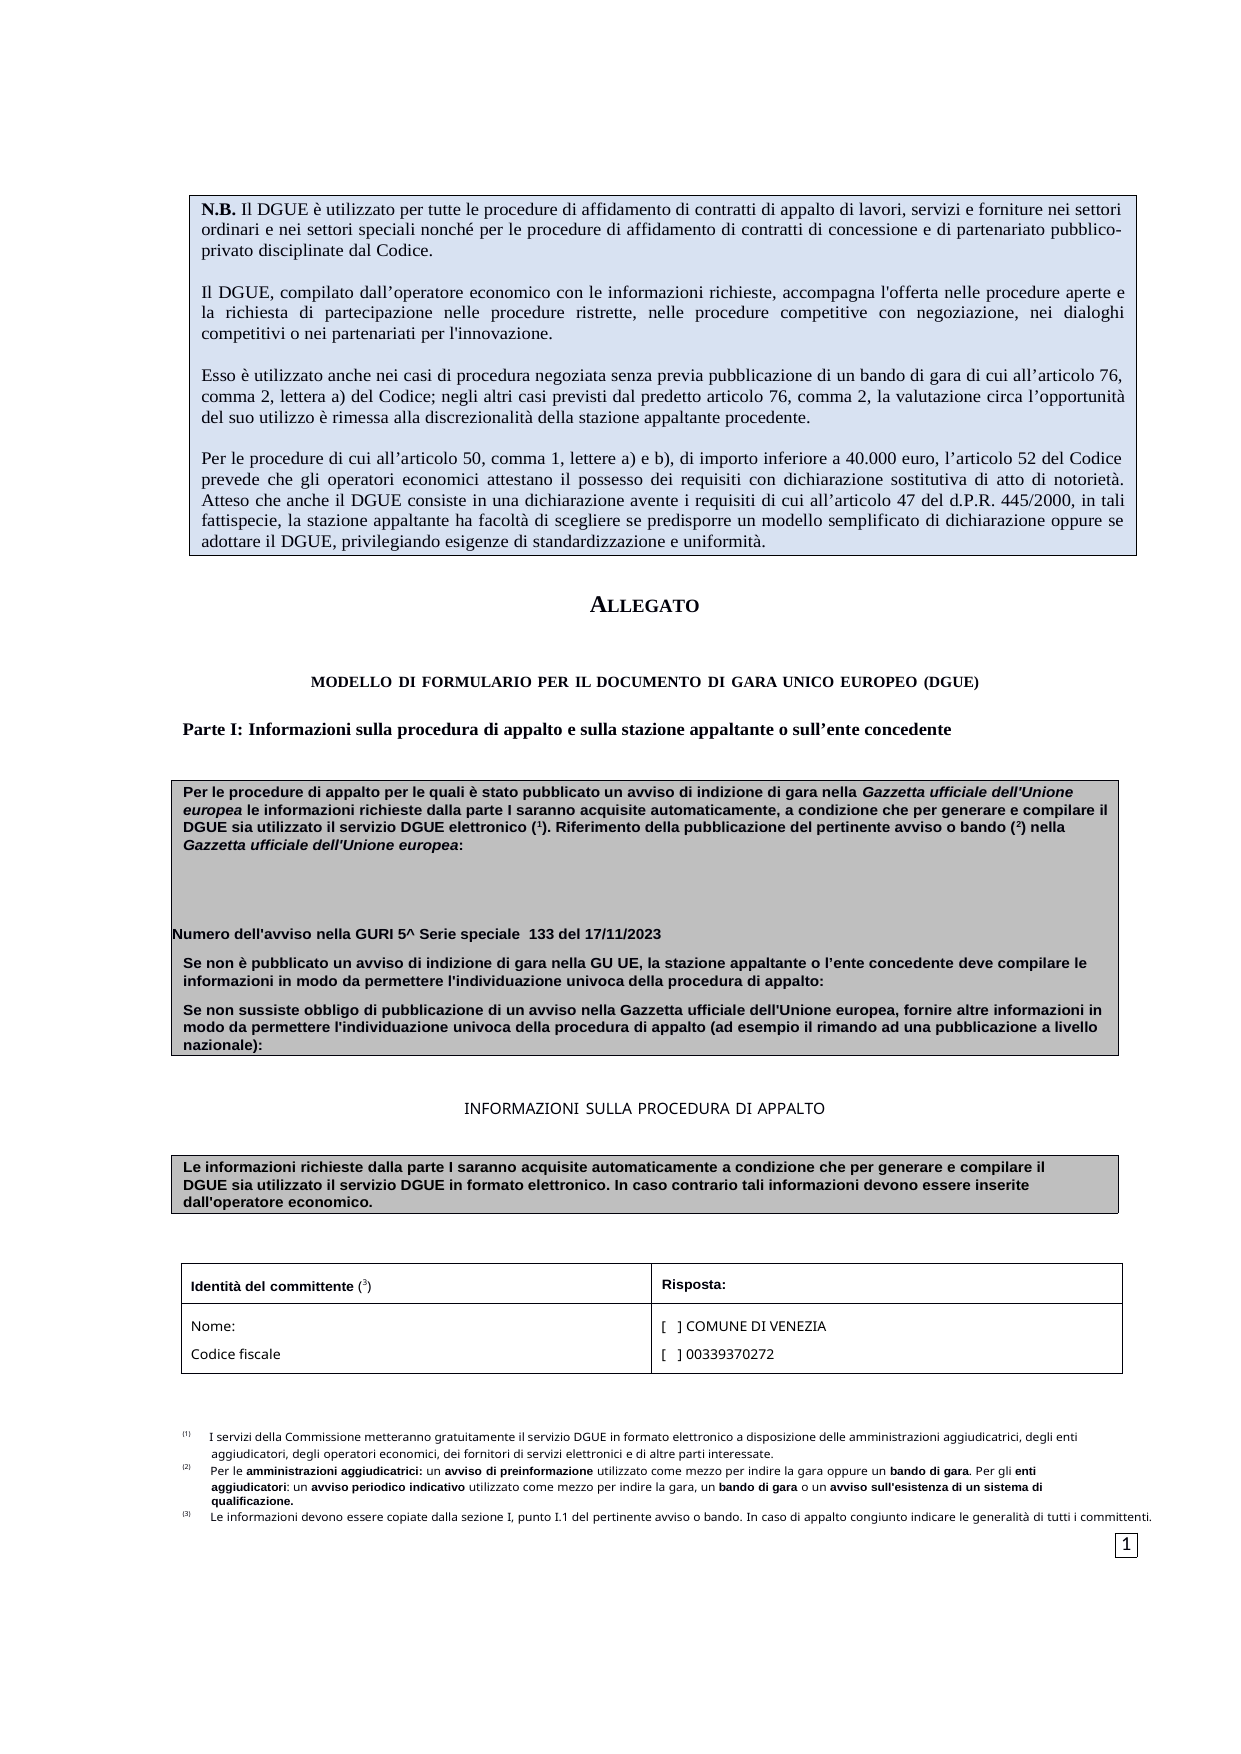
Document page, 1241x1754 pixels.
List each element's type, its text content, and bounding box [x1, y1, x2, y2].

text Le informazioni richieste dalla parte I saranno acquisite automaticamente a condizione che per generare e compilare il DGUE sia utilizzato il servizio DGUE in formato elettronico. In caso contrario tali informazioni devono essere inserite dall'operatore economico. [183, 1159, 1088, 1211]
table_cell Nome: [182, 1304, 651, 1338]
text Per le procedure di appalto per le quali è stato pubblicato un avviso di indizione di gara nella Gazzetta ufficiale dell'Unione europea le informazioni richieste dalla parte I saranno acquisite automaticamente, a condizione che per generare e compilare il DGUE sia utilizzato il servizio DGUE elettronico (1). Riferimento della pubblicazione del pertinente avviso o bando (2) nella Gazzetta ufficiale dell'Unione europea: [183, 784, 1117, 853]
text (2) Per le amministrazioni aggiudicatrici: un avviso di preinformazione utilizzato come mezzo per indire la gara oppure un bando di gara. Per gli enti aggiudicatori: un avviso periodico indicativo utilizzato come mezzo per indire la gara, un bando di gara o un avviso sull'esistenza di un sistema di qualificazione. [182, 1463, 1107, 1508]
text N.B. Il DGUE è utilizzato per tutte le procedure di affidamento di contratti di appalto di lavori, servizi e forniture nei settori ordinari e nei settori speciali nonché per le procedure di affidamento di contratti di concessione e di partenariato pubblico- privato disciplinate dal Codice. [201, 198, 1125, 260]
text (1) I servizi della Commissione metteranno gratuitamente il servizio DGUE in formato elettronico a disposizione delle amministrazioni aggiudicatrici, degli enti aggiudicatori, degli operatori economici, dei fornitori di servizi elettronici e di altre parti interessate. [182, 1429, 1107, 1462]
table_cell [ [652, 1338, 671, 1372]
text Esso è utilizzato anche nei casi di procedura negoziata senza previa pubblicazione di un bando di gara di cui all’articolo 76, comma 2, lettera a) del Codice; negli altri casi previsti dal predetto articolo 76, comma 2, la valutazione circa l’opportunità del suo utilizzo è rimessa alla discrezionalità della stazione appaltante procedente. [201, 365, 1125, 427]
text Numero dell'avviso nella GURI 5^ Serie speciale 133 del 17/11/2023 [172, 925, 1117, 942]
subtitle Parte I: Informazioni sulla procedura di appalto e sulla stazione appaltante o sull’ente concedente [182, 719, 1196, 739]
table_cell ] COMUNE DI VENEZIA [671, 1304, 1122, 1338]
table_header Risposta: [652, 1264, 1122, 1303]
text Se non è pubblicato un avviso di indizione di gara nella GU UE, la stazione appaltante o l’ente concedente deve compilare le informazioni in modo da permettere l'individuazione univoca della procedura di appalto: [183, 955, 1117, 989]
table_cell Codice fiscale [182, 1338, 651, 1372]
text (3) Le informazioni devono essere copiate dalla sezione I, punto I.1 del pertinente avviso o bando. In caso di appalto congiunto indicare le generalità di tutti i committenti. [182, 1509, 1196, 1524]
table_header Identità del committente (3) [182, 1264, 651, 1303]
text Per le procedure di cui all’articolo 50, comma 1, lettere a) e b), di importo inferiore a 40.000 euro, l’articolo 52 del Codice prevede che gli operatori economici attestano il possesso dei requisiti con dichiarazione sostitutiva di atto di notorietà. Atteso che anche il DGUE consiste in una dichiarazione avente i requisiti di cui all’articolo 47 del d.P.R. 445/2000, in tali fattispecie, la stazione appaltante ha facoltà di scegliere se predisporre un modello semplificato di dichiarazione oppure se adottare il DGUE, privilegiando esigenze di standardizzazione e uniformità. [201, 448, 1125, 551]
table_cell [ [652, 1304, 671, 1338]
subtitle INFORMAZIONI SULLA PROCEDURA DI APPALTO [207, 1097, 1082, 1119]
text Se non sussiste obbligo di pubblicazione di un avviso nella Gazzetta ufficiale dell'Unione europea, fornire altre informazioni in modo da permettere l'individuazione univoca della procedura di appalto (ad esempio il rimando ad una pubblicazione a livello nazionale): [183, 1002, 1117, 1053]
text MODELLO DI FORMULARIO PER IL DOCUMENTO DI GARA UNICO EUROPEO (DGUE) [207, 673, 1083, 691]
table_cell ] 00339370272 [671, 1338, 1122, 1372]
subtitle ALLEGATO [207, 590, 1082, 618]
text Il DGUE, compilato dall’operatore economico con le informazioni richieste, accompagna l'offerta nelle procedure aperte e la richiesta di partecipazione nelle procedure ristrette, nelle procedure competitive con negoziazione, nei dialoghi competitivi o nei partenariati per l'innovazione. [201, 282, 1125, 343]
